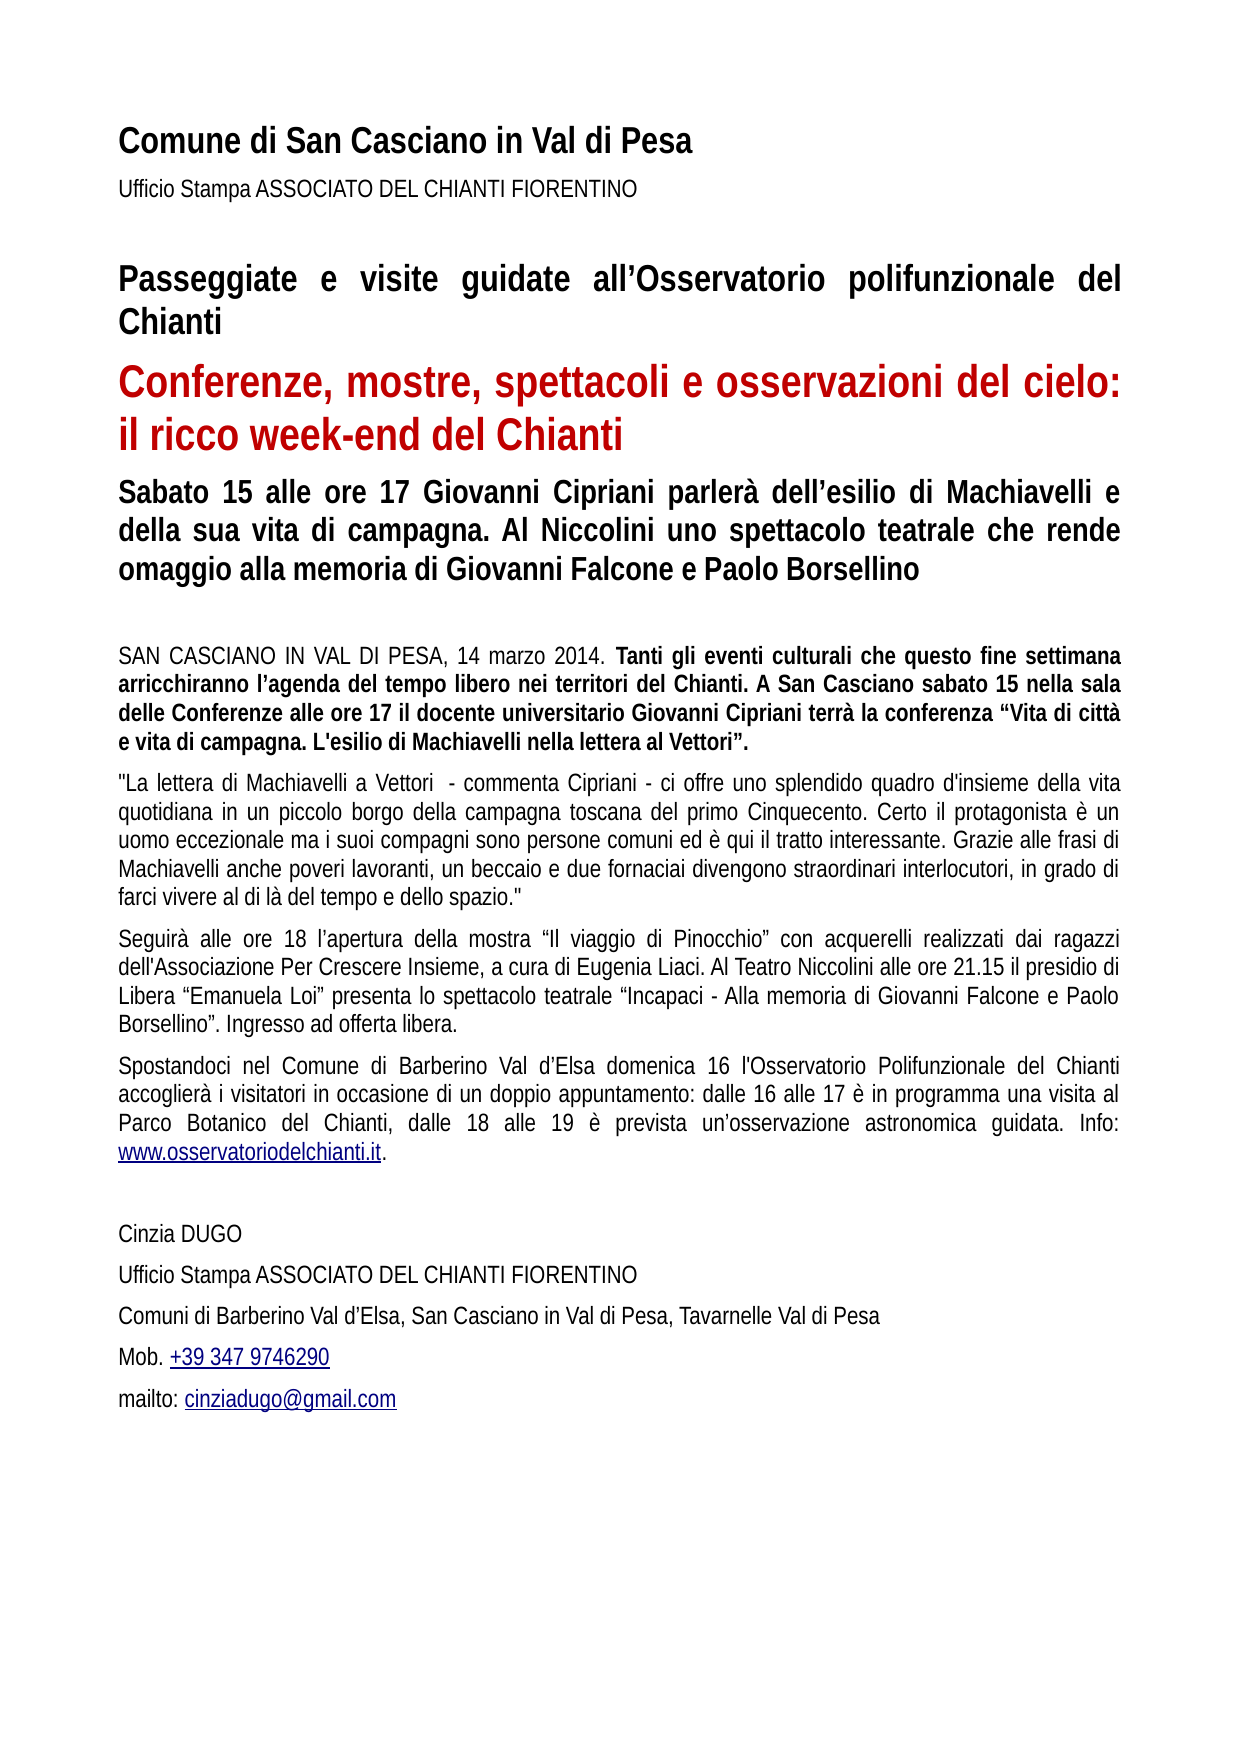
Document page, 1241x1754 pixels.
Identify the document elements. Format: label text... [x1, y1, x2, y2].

text Ufficio Stampa ASSOCIATO DEL CHIANTI FIORENTINO [118, 1260, 1122, 1289]
text Comune di San Casciano in Val di Pesa [118, 118, 1122, 161]
text mailto: cinziadugo@gmail.com [118, 1383, 1122, 1412]
text Mob. +39 347 9746290 [118, 1342, 1122, 1371]
text Seguirà alle ore 18 l’apertura della mostra “Il viaggio di Pinocchio” con acquerelli realizzati dai ragazzi dell'Associazione Per Crescere Insieme, a cura di Eugenia Liaci. Al Teatro Niccolini alle ore 21.15 il presidio di Libera “Emanuela Loi” presenta lo spettacolo teatrale “Incapaci - Alla memoria di Giovanni Falcone e Paolo Borsellino”. Ingresso ad offerta libera. [118, 923, 1122, 1038]
text SAN CASCIANO IN VAL DI PESA, 14 marzo 2014. Tanti gli eventi culturali che questo fine settimana arricchiranno l’agenda del tempo libero nei territori del Chianti. A San Casciano sabato 15 nella sala delle Conferenze alle ore 17 il docente universitario Giovanni Cipriani terrà la conferenza “Vita di città e vita di campagna. L'esilio di Machiavelli nella lettera al Vettori”. [118, 641, 1122, 755]
text Comuni di Barberino Val d’Elsa, San Casciano in Val di Pesa, Tavarnelle Val di Pesa [118, 1301, 1122, 1330]
text Spostandoci nel Comune di Barberino Val d’Elsa domenica 16 l'Osservatorio Polifunzionale del Chianti accoglierà i visitatori in occasione di un doppio appuntamento: dalle 16 alle 17 è in programma una visita al Parco Botanico del Chianti, dalle 18 alle 19 è prevista un’osservazione astronomica guidata. Info: www.osservatoriodelchianti.it. [118, 1051, 1122, 1165]
text "La lettera di Machiavelli a Vettori - commenta Cipriani - ci offre uno splendido quadro d'insieme della vita quotidiana in un piccolo borgo della campagna toscana del primo Cinquecento. Certo il protagonista è un uomo eccezionale ma i suoi compagni sono persone comuni ed è qui il tratto interessante. Grazie alle frasi di Machiavelli anche poveri lavoranti, un beccaio e due fornaciai divengono straordinari interlocutori, in grado di farci vivere al di là del tempo e dello spazio." [118, 768, 1122, 911]
text Conferenze, mostre, spettacoli e osservazioni del cielo: il ricco week-end del Chianti [118, 354, 1122, 460]
text Cinzia DUGO [118, 1219, 1122, 1248]
text Ufficio Stampa ASSOCIATO DEL CHIANTI FIORENTINO [118, 174, 1122, 202]
text Passeggiate e visite guidate all’Osservatorio polifunzionale del Chianti [118, 256, 1122, 342]
text Sabato 15 alle ore 17 Giovanni Cipriani parlerà dell’esilio di Machiavelli e della sua vita di campagna. Al Niccolini uno spettacolo teatrale che rende omaggio alla memoria di Giovanni Falcone e Paolo Borsellino [118, 472, 1122, 587]
